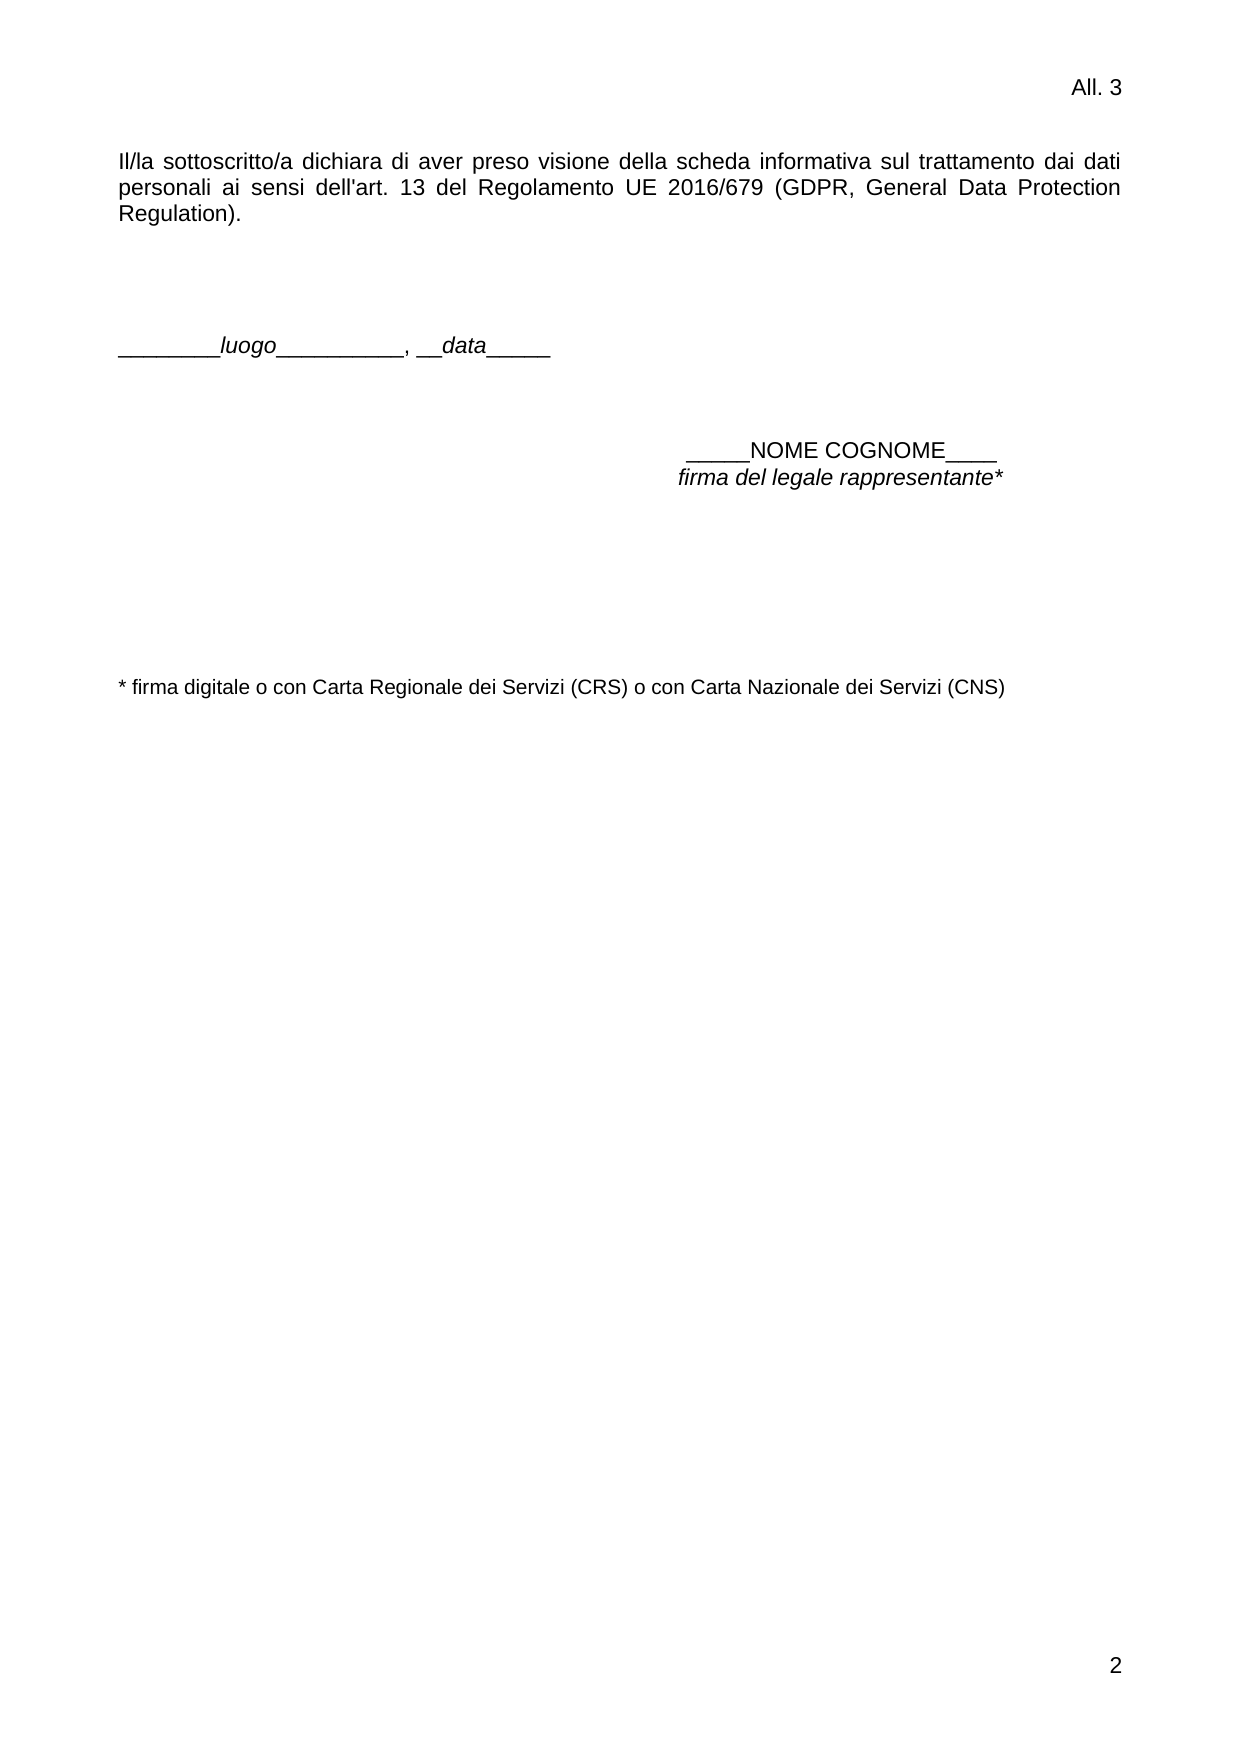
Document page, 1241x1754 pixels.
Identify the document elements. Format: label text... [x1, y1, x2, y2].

text ________luogo__________, __data_____ [118, 332, 1122, 358]
text * firma digitale o con Carta Regionale dei Servizi (CRS) o con Carta Nazionale dei Servizi (CNS) [118, 675, 1122, 699]
text Il/la sottoscritto/a dichiara di aver preso visione della scheda informativa sul trattamento dai dati personali ai sensi dell'art. 13 del Regolamento UE 2016/679 (GDPR, General Data Protection Regulation). [118, 148, 1122, 227]
text firma del legale rappresentante* [561, 464, 1122, 490]
text _____NOME COGNOME____ [561, 437, 1122, 464]
